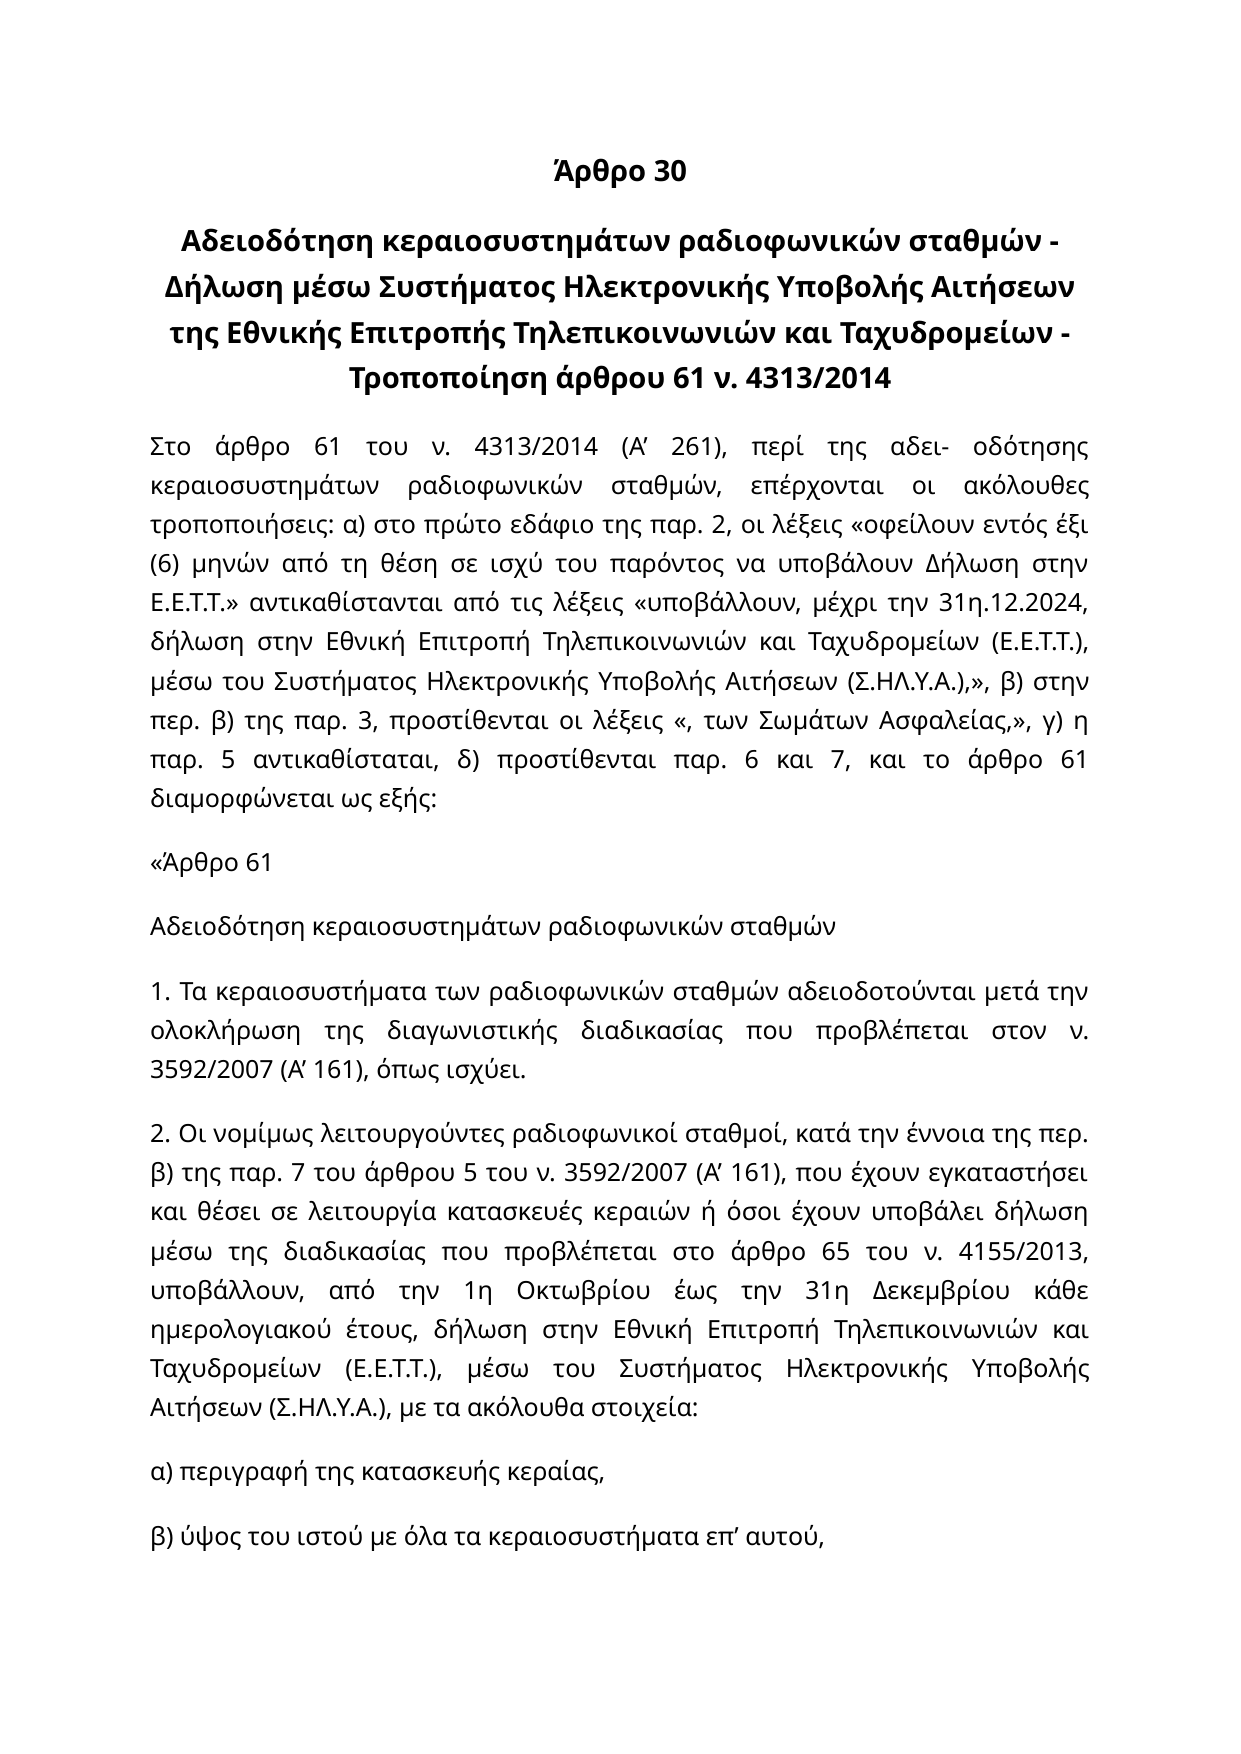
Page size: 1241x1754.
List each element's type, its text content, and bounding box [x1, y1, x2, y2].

subtitle Αδειοδότηση κεραιοσυστημάτων ραδιοφωνικών σταθμών - Δήλωση μέσω Συστήματος Ηλεκτρονικής Υποβολής Αιτήσεων της Εθνικής Επιτροπής Τηλεπικοινωνιών και Ταχυδρομείων - Τροποποίηση άρθρου 61 ν. 4313/2014 [150, 221, 1090, 397]
text 1. Τα κεραιοσυστήματα των ραδιοφωνικών σταθμών αδειοδοτούνται μετά την ολοκλήρωση της διαγωνιστικής διαδικασίας που προβλέπεται στον ν. 3592/2007 (Α’ 161), όπως ισχύει. [150, 973, 1090, 1086]
text β) ύψος του ιστού με όλα τα κεραιοσυστήματα επ’ αυτού, [150, 1518, 1090, 1552]
text Αδειοδότηση κεραιοσυστημάτων ραδιοφωνικών σταθμών [150, 909, 1090, 943]
text Στο άρθρο 61 του ν. 4313/2014 (Α’ 261), περί της αδει- οδότησης κεραιοσυστημάτων ραδιοφωνικών σταθμών, επέρχονται οι ακόλουθες τροποποιήσεις: α) στο πρώτο εδάφιο της παρ. 2, οι λέξεις «οφείλουν εντός έξι (6) μηνών από τη θέση σε ισχύ του παρόντος να υποβάλουν Δήλωση στην Ε.Ε.Τ.Τ.» αντικαθίστανται από τις λέξεις «υποβάλλουν, μέχρι την 31η.12.2024, δήλωση στην Εθνική Επιτροπή Τηλεπικοινωνιών και Ταχυδρομείων (Ε.Ε.Τ.Τ.), μέσω του Συστήματος Ηλεκτρονικής Υποβολής Αιτήσεων (Σ.ΗΛ.Υ.Α.),», β) στην περ. β) της παρ. 3, προστίθενται οι λέξεις «, των Σωμάτων Ασφαλείας,», γ) η παρ. 5 αντικαθίσταται, δ) προστίθενται παρ. 6 και 7, και το άρθρο 61 διαμορφώνεται ως εξής: [150, 428, 1090, 815]
text 2. Οι νομίμως λειτουργούντες ραδιοφωνικοί σταθμοί, κατά την έννοια της περ. β) της παρ. 7 του άρθρου 5 του ν. 3592/2007 (Α’ 161), που έχουν εγκαταστήσει και θέσει σε λειτουργία κατασκευές κεραιών ή όσοι έχουν υποβάλει δήλωση μέσω της διαδικασίας που προβλέπεται στο άρθρο 65 του ν. 4155/2013, υποβάλλουν, από την 1η Οκτωβρίου έως την 31η Δεκεμβρίου κάθε ημερολογιακού έτους, δήλωση στην Εθνική Επιτροπή Τηλεπικοινωνιών και Ταχυδρομείων (Ε.Ε.Τ.Τ.), μέσω του Συστήματος Ηλεκτρονικής Υποβολής Αιτήσεων (Σ.ΗΛ.Υ.Α.), με τα ακόλουθα στοιχεία: [150, 1116, 1090, 1424]
text «Άρθρο 61 [150, 845, 1090, 879]
text α) περιγραφή της κατασκευής κεραίας, [150, 1454, 1090, 1488]
subtitle Άρθρο 30 [150, 150, 1090, 190]
